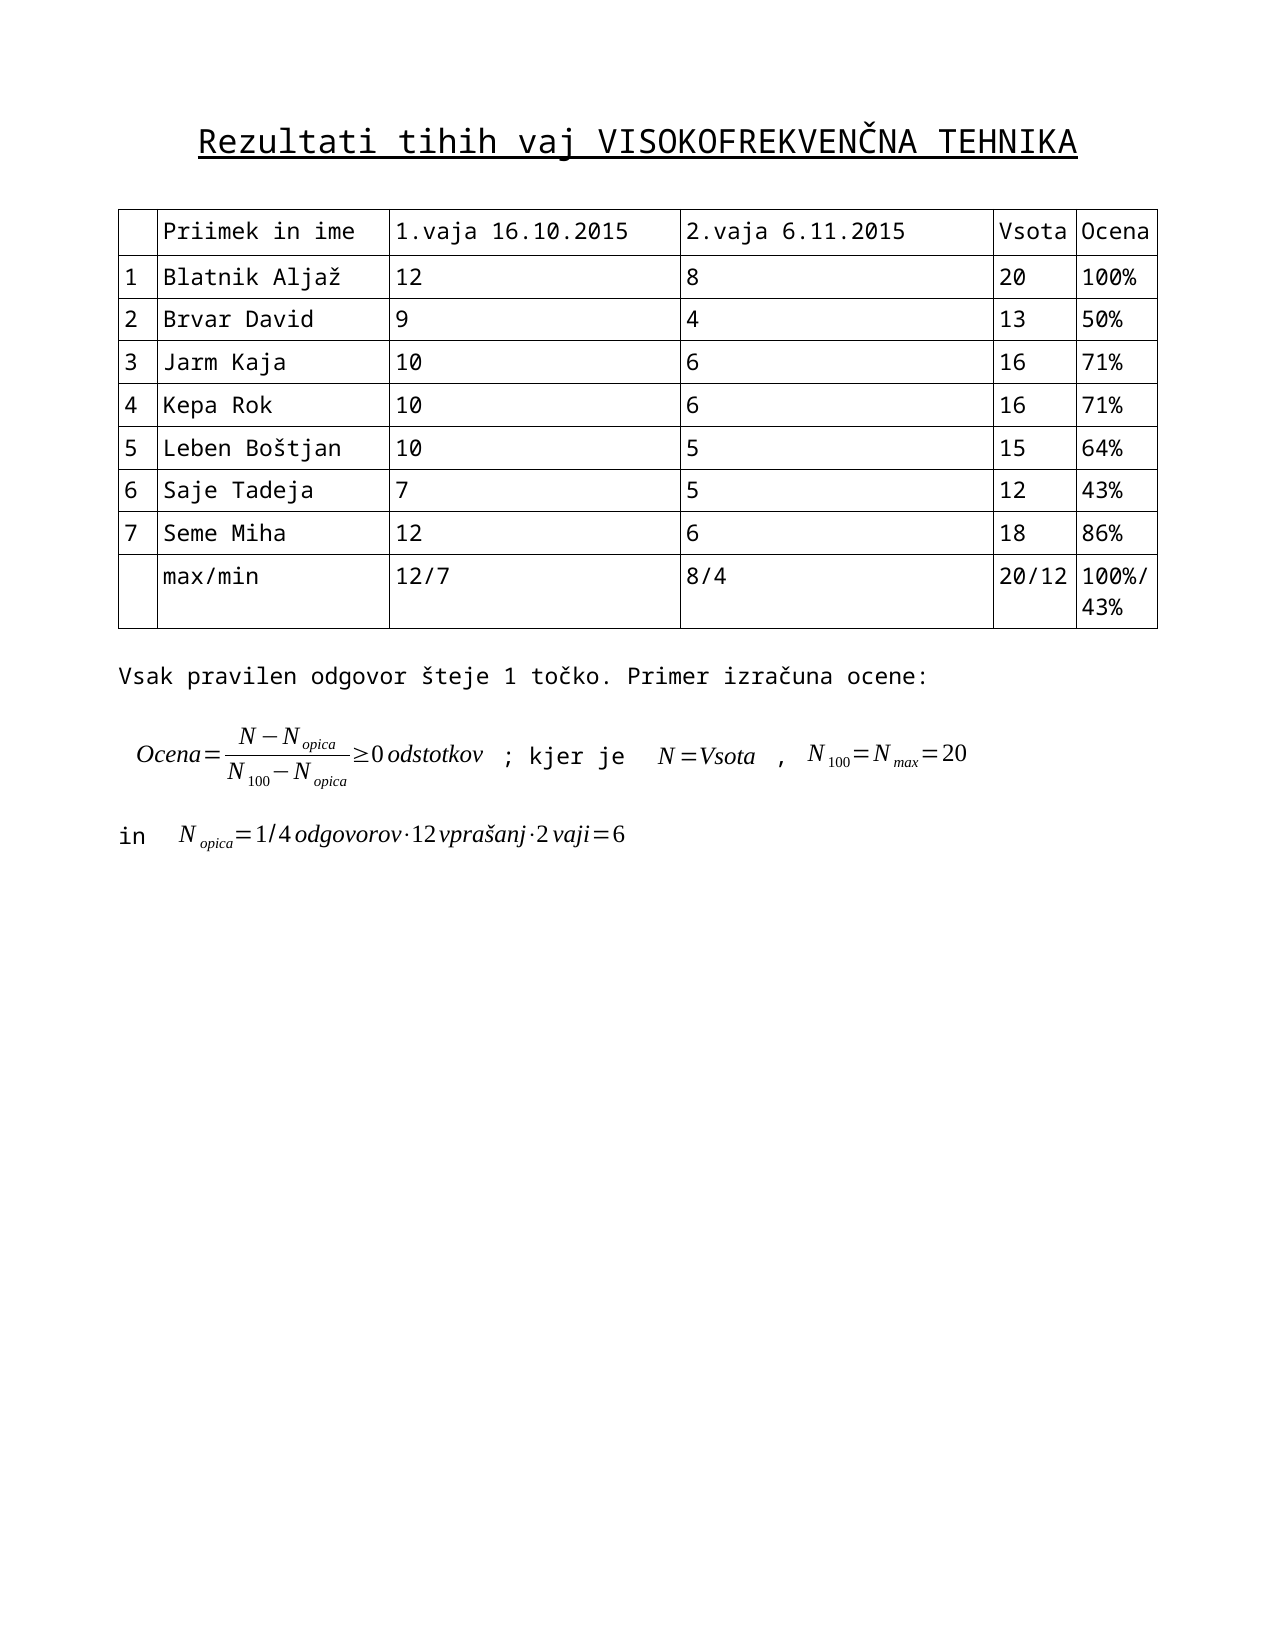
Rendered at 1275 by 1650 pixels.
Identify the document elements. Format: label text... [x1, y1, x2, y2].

table_cell 2 [119, 299, 157, 340]
table_cell 13 [994, 299, 1076, 340]
table_cell 8/4 [681, 555, 993, 628]
table_cell 100%/ 43% [1077, 555, 1157, 628]
table_cell 16 [994, 341, 1076, 383]
table_header [119, 210, 157, 254]
table_cell 20 [994, 256, 1076, 297]
table_cell 8 [681, 256, 993, 297]
table_header Vsota [994, 210, 1076, 254]
table_cell 12 [994, 470, 1076, 511]
table_header 1.vaja 16.10.2015 [390, 210, 680, 254]
table_cell 64% [1077, 427, 1157, 469]
table_cell 7 [390, 470, 680, 511]
table_cell 9 [390, 299, 680, 340]
table_cell 3 [119, 341, 157, 383]
table_cell 18 [994, 512, 1076, 554]
table_cell 12 [390, 512, 680, 554]
table_cell 10 [390, 341, 680, 383]
table_cell 15 [994, 427, 1076, 469]
table_cell 86% [1077, 512, 1157, 554]
table_cell 12 [390, 256, 680, 297]
table_cell 20/12 [994, 555, 1076, 628]
table_cell 6 [681, 341, 993, 383]
table_cell 6 [681, 384, 993, 426]
table_cell 43% [1077, 470, 1157, 511]
table_header Ocena [1077, 210, 1157, 254]
table_cell Jarm Kaja [158, 341, 389, 383]
table_cell 71% [1077, 384, 1157, 426]
table_cell 5 [119, 427, 157, 469]
table_cell 4 [119, 384, 157, 426]
table_cell 10 [390, 384, 680, 426]
table_cell 71% [1077, 341, 1157, 383]
table_cell 100% [1077, 256, 1157, 297]
table_header Priimek in ime [158, 210, 389, 254]
table_cell 16 [994, 384, 1076, 426]
table_cell Saje Tadeja [158, 470, 389, 511]
table_cell Leben Boštjan [158, 427, 389, 469]
text Vsak pravilen odgovor šteje 1 točko. Primer izračuna ocene: [118, 660, 1157, 691]
table_cell Brvar David [158, 299, 389, 340]
table_cell 6 [119, 470, 157, 511]
table_cell 5 [681, 427, 993, 469]
table_cell [119, 555, 157, 628]
text ; kjer je , [118, 722, 1157, 789]
table_cell 4 [681, 299, 993, 340]
table_cell 10 [390, 427, 680, 469]
table_cell max/min [158, 555, 389, 628]
table_cell 6 [681, 512, 993, 554]
table_cell 12/7 [390, 555, 680, 628]
table_cell 50% [1077, 299, 1157, 340]
text Rezultati tihih vaj VISOKOFREKVENČNA TEHNIKA [118, 118, 1157, 163]
table_cell Seme Miha [158, 512, 389, 554]
table_header 2.vaja 6.11.2015 [681, 210, 993, 254]
table_cell 1 [119, 256, 157, 297]
text in [118, 820, 1157, 851]
table_cell 7 [119, 512, 157, 554]
table_cell Blatnik Aljaž [158, 256, 389, 297]
table_cell Kepa Rok [158, 384, 389, 426]
table_cell 5 [681, 470, 993, 511]
